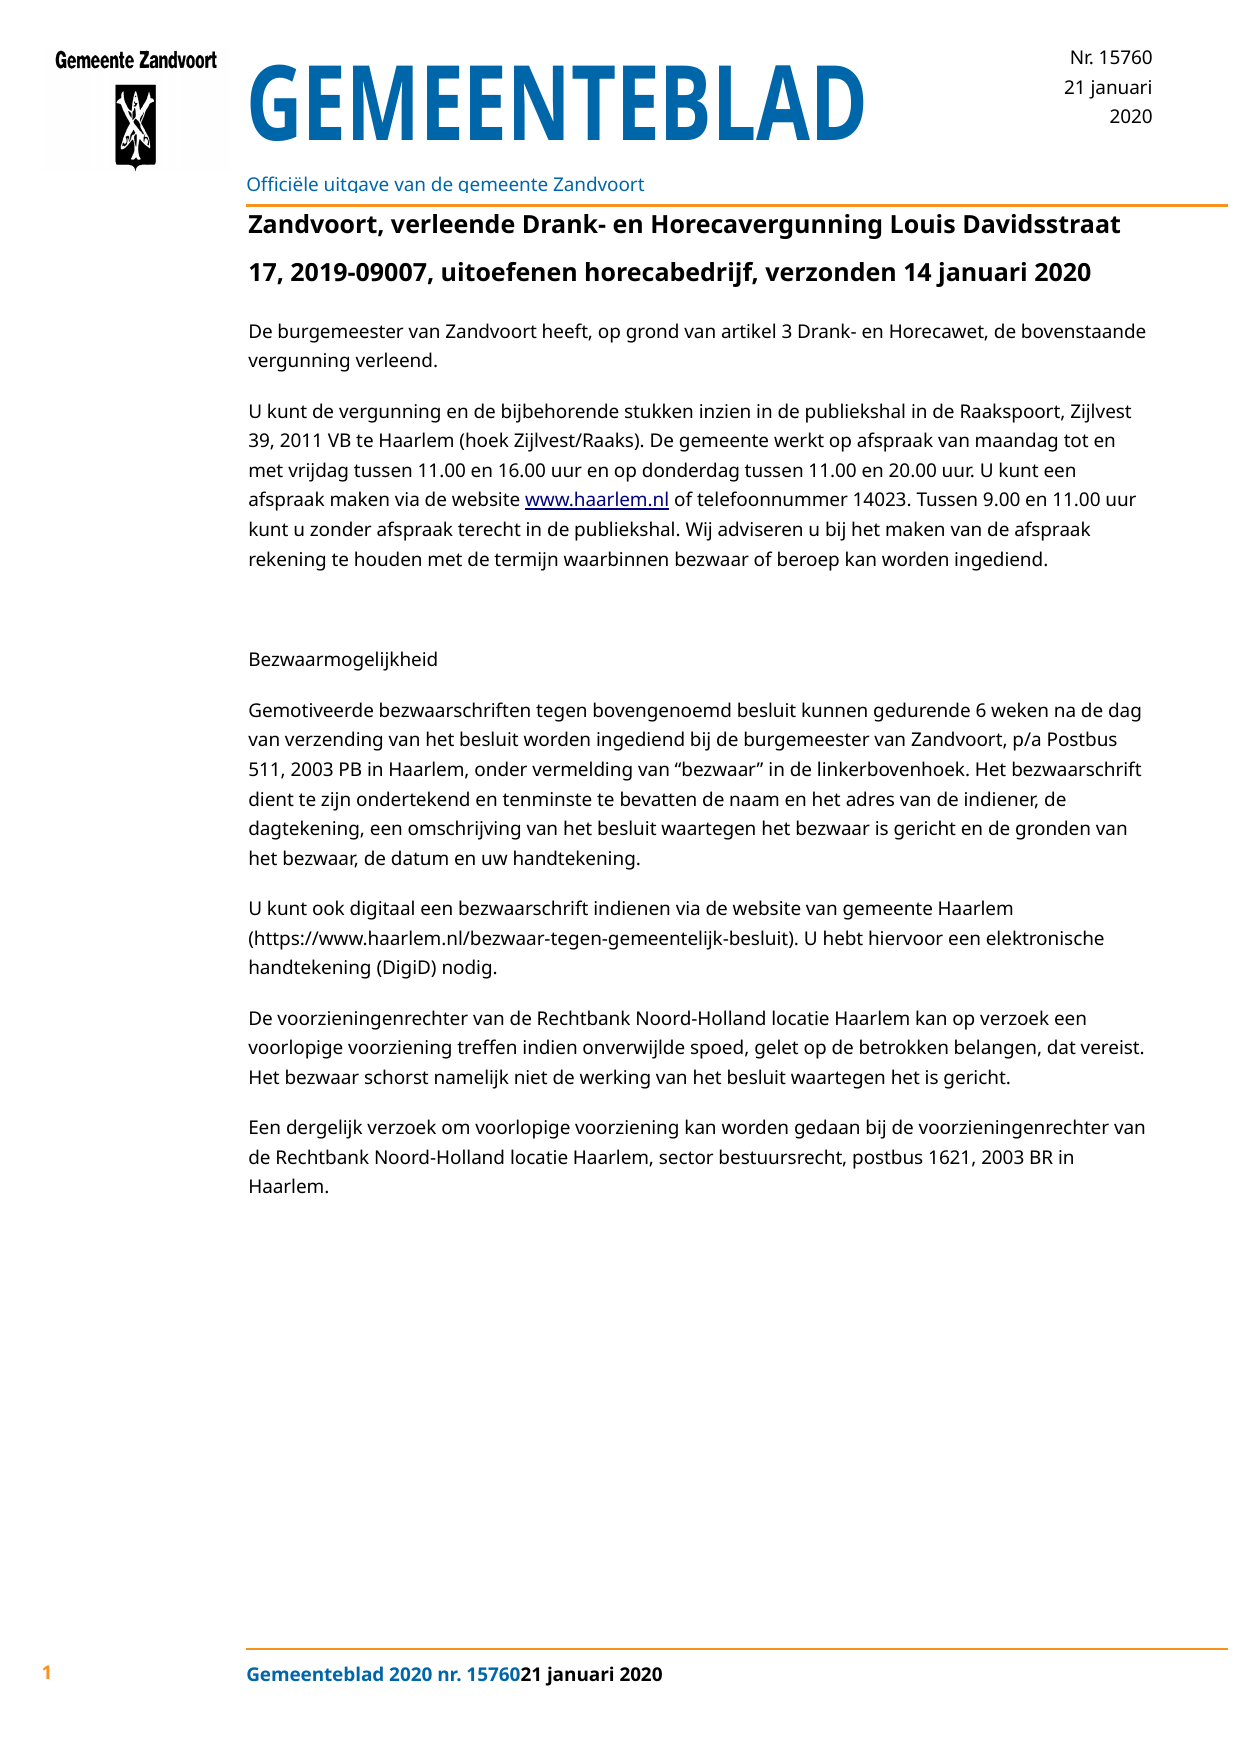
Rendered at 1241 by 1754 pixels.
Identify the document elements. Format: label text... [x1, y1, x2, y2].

text Bezwaarmogelijkheid [248, 647, 1152, 672]
text De voorzieningenrechter van de Rechtbank Noord-Holland locatie Haarlem kan op verzoek een voorlopige voorziening treffen indien onverwijlde spoed, gelet op de betrokken belangen, dat vereist. Het bezwaar schorst namelijk niet de werking van het besluit waartegen het is gericht. [248, 1005, 1152, 1090]
picture [41, 47, 231, 172]
text U kunt de vergunning en de bijbehorende stukken inzien in de publiekshal in de Raakspoort, Zijlvest 39, 2011 VB te Haarlem (hoek Zijlvest/Raaks). De gemeente werkt op afspraak van maandag tot en met vrijdag tussen 11.00 en 16.00 uur en op donderdag tussen 11.00 en 20.00 uur. U kunt een afspraak maken via de website www.haarlem.nl of telefoonnummer 14023. Tussen 9.00 en 11.00 uur kunt u zonder afspraak terecht in de publiekshal. Wij adviseren u bij het maken van de afspraak rekening te houden met de termijn waarbinnen bezwaar of beroep kan worden ingediend. [248, 398, 1152, 572]
text Gemotiveerde bezwaarschriften tegen bovengenoemd besluit kunnen gedurende 6 weken na de dag van verzending van het besluit worden ingediend bij de burgemeester van Zandvoort, p/a Postbus 511, 2003 PB in Haarlem, onder vermelding van “bezwaar” in de linkerbovenhoek. Het bezwaarschrift dient te zijn ondertekend en tenminste te bevatten de naam en het adres van de indiener, de dagtekening, een omschrijving van het besluit waartegen het bezwaar is gericht en de gronden van het bezwaar, de datum en uw handtekening. [248, 697, 1152, 871]
text U kunt ook digitaal een bezwaarschrift indienen via de website van gemeente Haarlem (https://www.haarlem.nl/bezwaar-tegen-gemeentelijk-besluit). U hebt hiervoor een elektronische handtekening (DigiD) nodig. [248, 895, 1152, 980]
text De burgemeester van Zandvoort heeft, op grond van artikel 3 Drank- en Horecawet, de bovenstaande vergunning verleend. [248, 318, 1152, 373]
text Een dergelijk verzoek om voorlopige voorziening kan worden gedaan bij de voorzieningenrechter van de Rechtbank Noord-Holland locatie Haarlem, sector bestuursrecht, postbus 1621, 2003 BR in Haarlem. [248, 1114, 1152, 1199]
text Zandvoort, verleende Drank- en Horecavergunning Louis Davidsstraat 17, 2019-09007, uitoefenen horecabedrijf, verzonden 14 januari 2020 [248, 207, 1152, 288]
